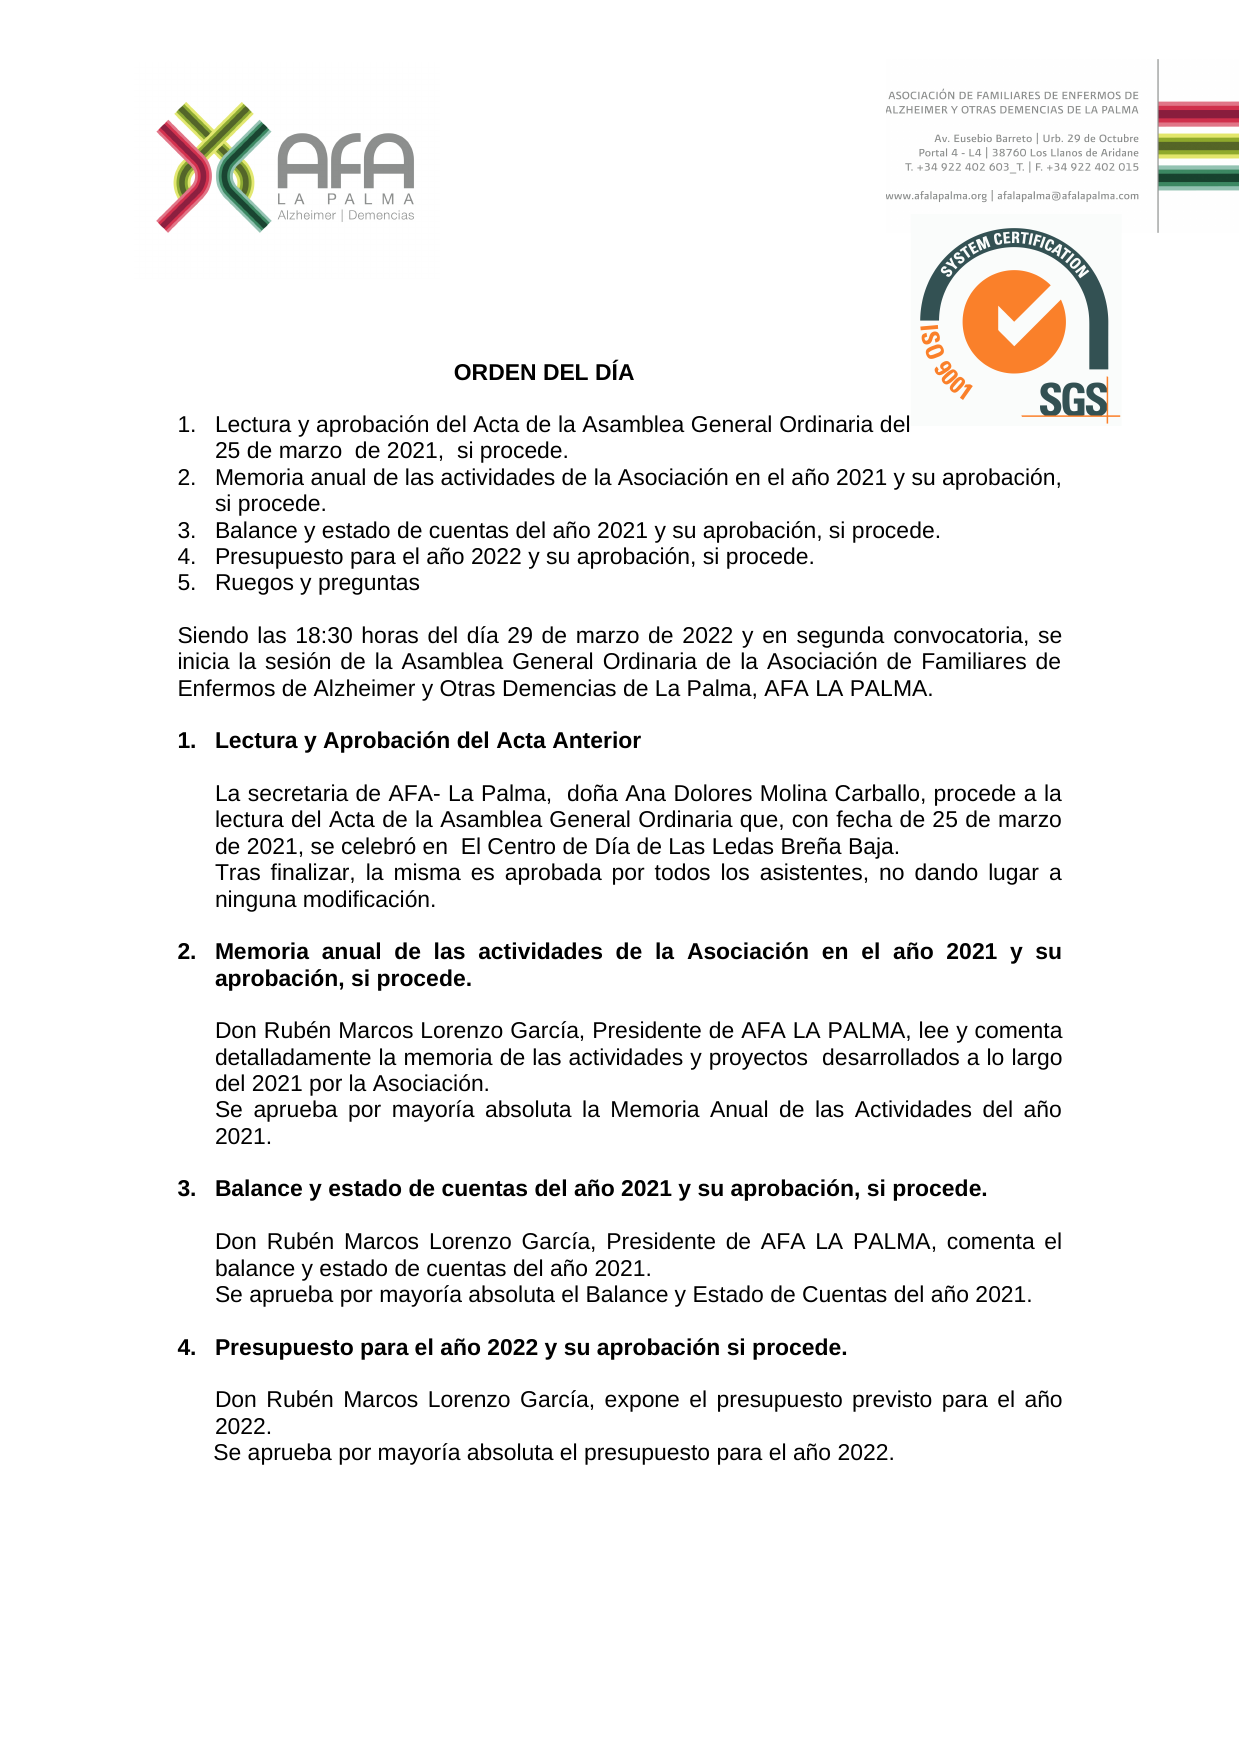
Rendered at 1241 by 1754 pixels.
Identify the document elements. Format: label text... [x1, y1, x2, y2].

text Tras finalizar, la misma es aprobada por todos los asistentes, no dando lugar a ninguna modificación. [215, 859, 1063, 912]
text Don Rubén Marcos Lorenzo García, Presidente de AFA LA PALMA, lee y comenta detalladamente la memoria de las actividades y proyectos desarrollados a lo largo del 2021 por la Asociación. [215, 1017, 1063, 1096]
text Se aprueba por mayoría absoluta la Memoria Anual de las Actividades del año 2021. [215, 1096, 1063, 1149]
text Don Rubén Marcos Lorenzo García, Presidente de AFA LA PALMA, comenta el balance y estado de cuentas del año 2021. [215, 1228, 1063, 1281]
text Siendo las 18:30 horas del día 29 de marzo de 2022 y en segunda convocatoria, se inicia la sesión de la Asamblea General Ordinaria de la Asociación de Familiares de Enfermos de Alzheimer y Otras Demencias de La Palma, AFA LA PALMA. [177, 622, 1063, 701]
list Balance y estado de cuentas del año 2021 y su aprobación, si procede. [177, 517, 1063, 543]
list Presupuesto para el año 2022 y su aprobación si procede. [177, 1333, 1063, 1360]
subtitle ORDEN DEL DÍA [177, 358, 910, 385]
text La secretaria de AFA- La Palma, doña Ana Dolores Molina Carballo, procede a la lectura del Acta de la Asamblea General Ordinaria que, con fecha de 25 de marzo de 2021, se celebró en El Centro de Día de Las Ledas Breña Baja. [215, 780, 1063, 859]
list Lectura y aprobación del Acta de la Asamblea General Ordinaria del 25 de marzo de 2021, si procede. [177, 411, 1063, 464]
text Se aprueba por mayoría absoluta el presupuesto para el año 2022. [207, 1439, 1063, 1465]
text Don Rubén Marcos Lorenzo García, expone el presupuesto previsto para el año 2022. [215, 1386, 1063, 1439]
list Ruegos y preguntas [177, 569, 1063, 596]
list Presupuesto para el año 2022 y su aprobación, si procede. [177, 543, 1063, 569]
list Lectura y Aprobación del Acta Anterior [177, 727, 1063, 754]
list Balance y estado de cuentas del año 2021 y su aprobación, si procede. [177, 1175, 1063, 1202]
list Memoria anual de las actividades de la Asociación en el año 2021 y su aprobación, si procede. [177, 464, 1063, 517]
list Memoria anual de las actividades de la Asociación en el año 2021 y su aprobación, si procede. [177, 938, 1063, 991]
text Se aprueba por mayoría absoluta el Balance y Estado de Cuentas del año 2021. [215, 1281, 1063, 1307]
